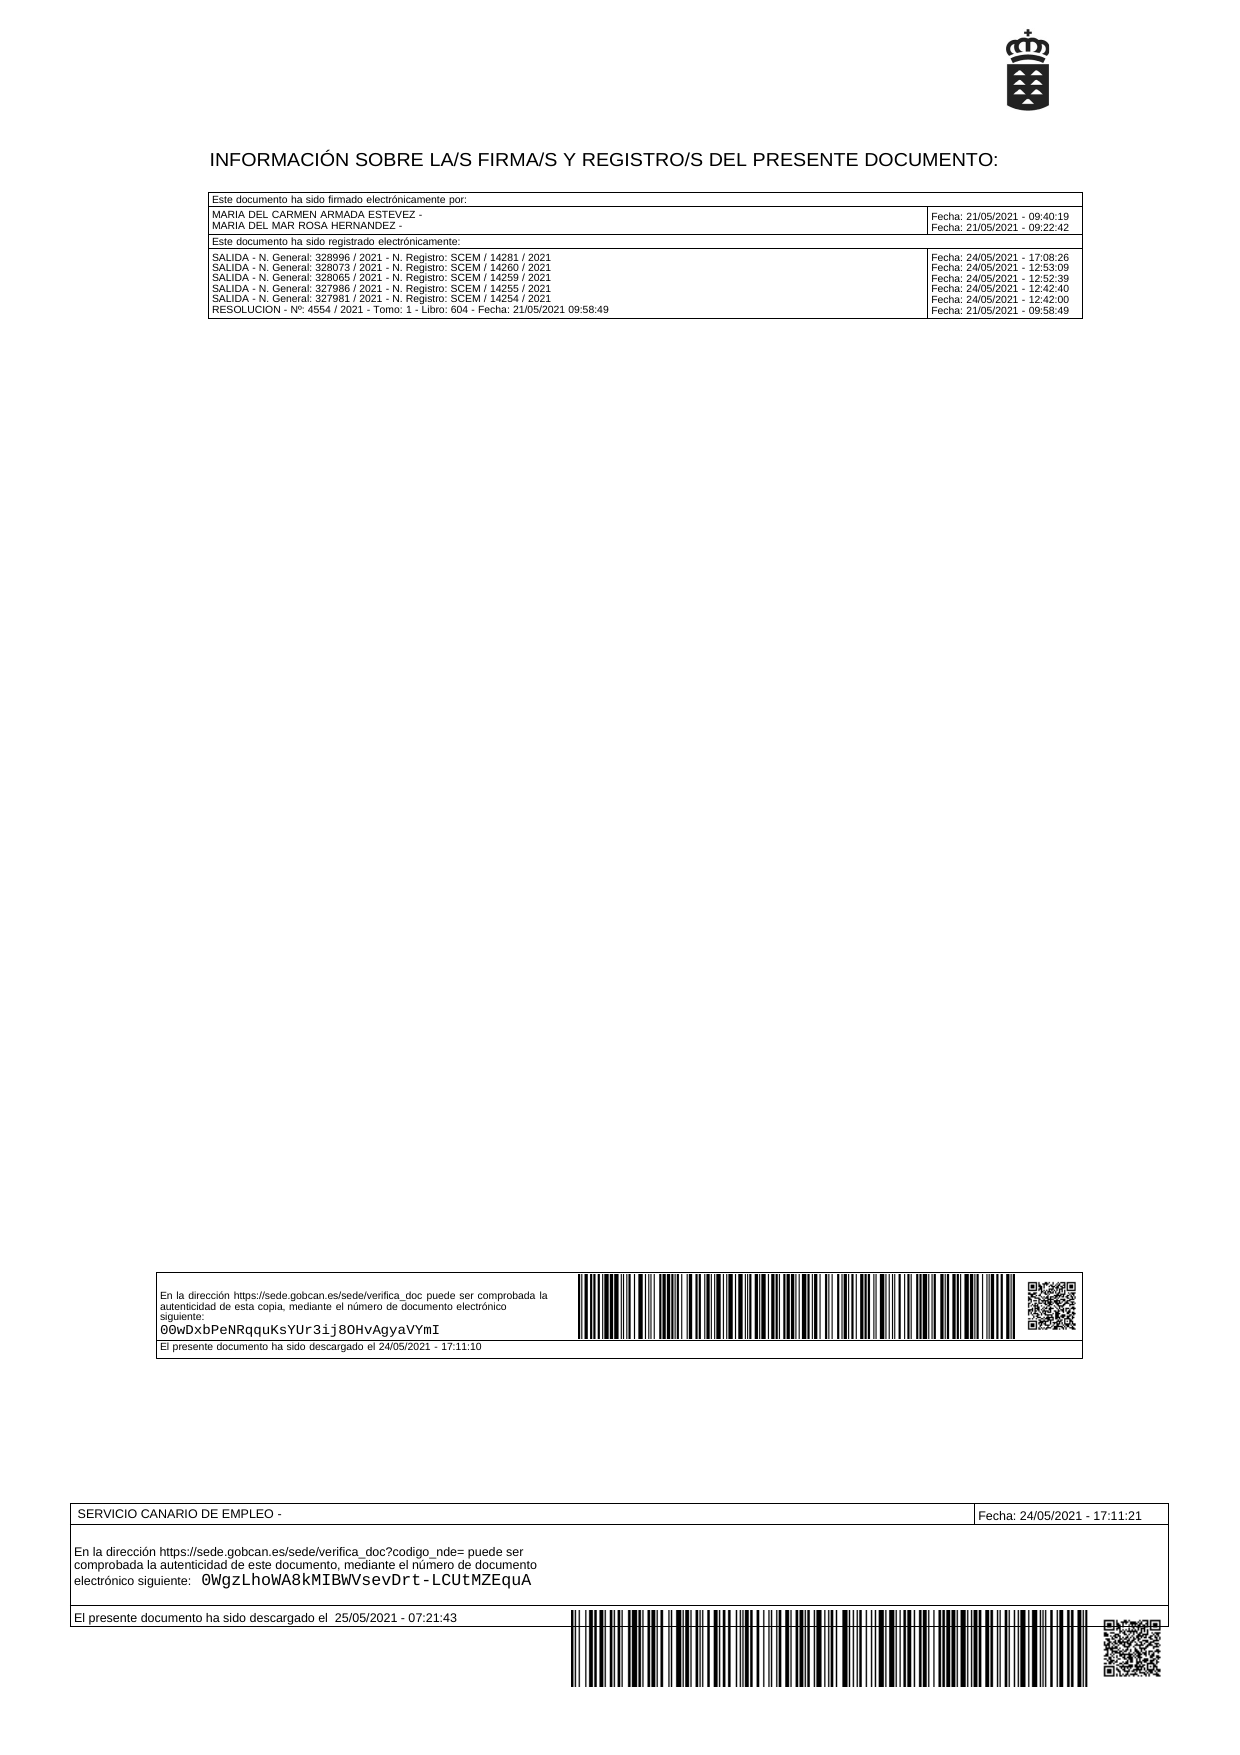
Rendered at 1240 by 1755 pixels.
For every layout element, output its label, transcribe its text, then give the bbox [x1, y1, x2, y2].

table_cell Fecha: 24/05/2021 - 12:42:00 [928, 295, 1082, 305]
table_header Fecha: 24/05/2021 - 17:11:21 [975, 1504, 1168, 1524]
table_cell Fecha: 24/05/2021 - 12:42:40 [928, 284, 1082, 295]
table_cell SALIDA - N. General: 327986 / 2021 - N. Registro: SCEM / 14255 / 2021 [209, 284, 927, 295]
table_header Este documento ha sido firmado electrónicamente por: [209, 193, 1082, 206]
table_header SERVICIO CANARIO DE EMPLEO - [71, 1504, 974, 1524]
table_cell Fecha: 24/05/2021 - 17:08:26 [928, 249, 1082, 263]
table_cell RESOLUCION - Nº: 4554 / 2021 - Tomo: 1 - Libro: 604 - Fecha: 21/05/2021 09:58:49 [209, 305, 927, 318]
table_cell SALIDA - N. General: 327981 / 2021 - N. Registro: SCEM / 14254 / 2021 [209, 295, 927, 305]
table_cell SALIDA - N. General: 328073 / 2021 - N. Registro: SCEM / 14260 / 2021 [209, 263, 927, 274]
table_cell En la dirección https://sede.gobcan.es/sede/verifica_doc?codigo_nde= puede ser comprobada la autenticidad de este documento, mediante el número de documento electrónico siguiente: 0WgzLhoWA8kMIBWVsevDrt-LCUtMZEquA [71, 1525, 1168, 1605]
text INFORMACIÓN SOBRE LA/S FIRMA/S Y REGISTRO/S DEL PRESENTE DOCUMENTO: [209, 149, 1179, 170]
table_cell Fecha: 21/05/2021 - 09:58:49 [928, 305, 1082, 318]
table_cell Fecha: 24/05/2021 - 12:52:39 [928, 274, 1082, 284]
table_cell Fecha: 21/05/2021 - 09:40:19 Fecha: 21/05/2021 - 09:22:42 [928, 207, 1082, 234]
table_cell MARIA DEL CARMEN ARMADA ESTEVEZ - MARIA DEL MAR ROSA HERNANDEZ - [209, 207, 927, 234]
table_cell SALIDA - N. General: 328065 / 2021 - N. Registro: SCEM / 14259 / 2021 [209, 274, 927, 284]
table_cell Este documento ha sido registrado electrónicamente: [209, 235, 1082, 248]
table_cell SALIDA - N. General: 328996 / 2021 - N. Registro: SCEM / 14281 / 2021 [209, 249, 927, 263]
table_cell Fecha: 24/05/2021 - 12:53:09 [928, 263, 1082, 274]
table_cell El presente documento ha sido descargado el 25/05/2021 - 07:21:43 [71, 1606, 1168, 1626]
